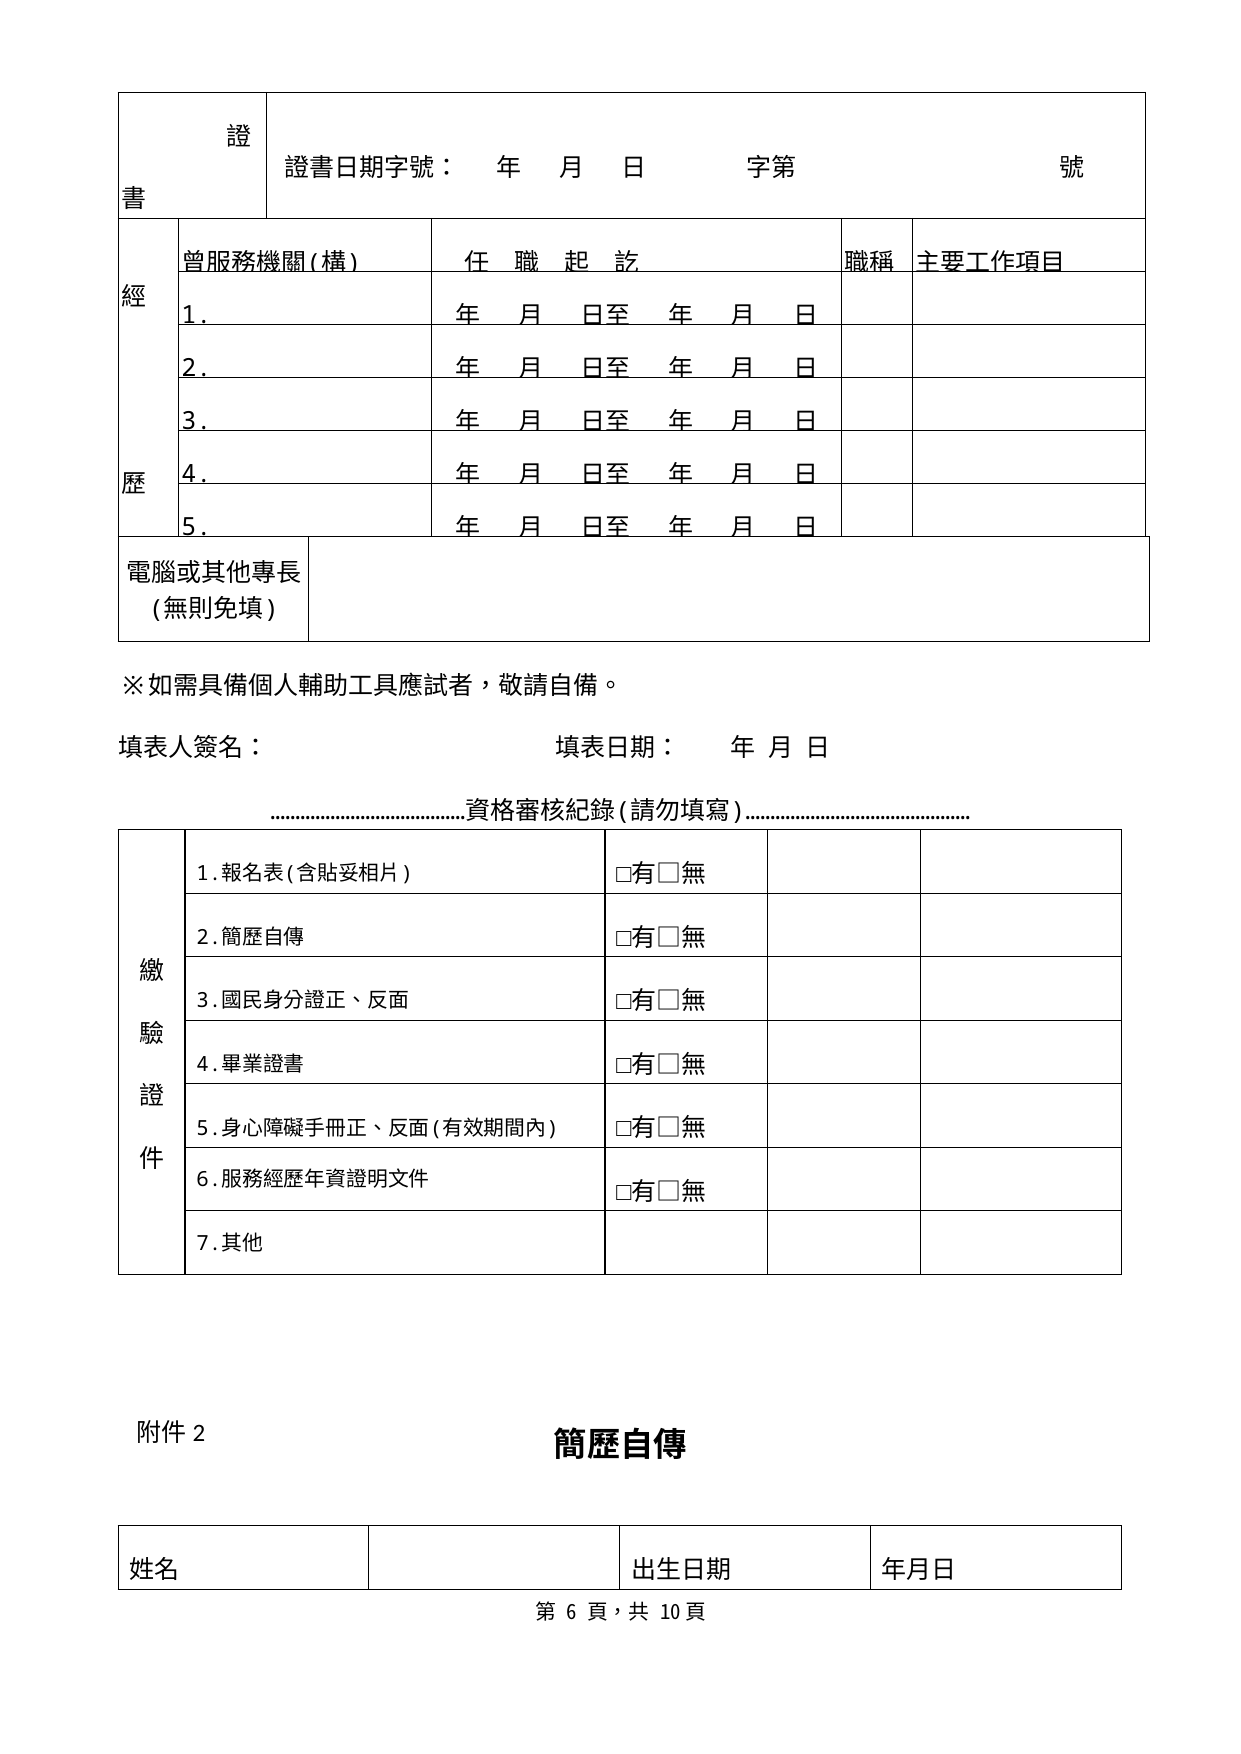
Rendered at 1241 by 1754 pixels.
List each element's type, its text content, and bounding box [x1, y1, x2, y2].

table_header [369, 1526, 619, 1588]
table_cell □有□無 [606, 957, 767, 1020]
table_cell 年 月 日至 年 月 日 [432, 325, 841, 377]
table_header □有□無 [606, 830, 767, 893]
table_header 出生日期 [620, 1526, 870, 1588]
table_cell [921, 1021, 1121, 1083]
table_header [921, 830, 1121, 893]
table_cell 6.服務經歷年資證明文件 [186, 1148, 604, 1210]
text 填表人簽名： 填表日期： 年 月 日 [118, 704, 1122, 767]
table_cell [606, 1211, 767, 1274]
table_cell 證書日期字號： 年 月 日 字第 號 [267, 93, 1145, 218]
table_cell [921, 894, 1121, 956]
table_cell [921, 957, 1121, 1020]
table_cell 2.簡歷自傳 [186, 894, 604, 956]
table_cell 主要工作項目 [913, 219, 1145, 271]
table_cell 3. [179, 378, 431, 430]
table_cell 年 月 日至 年 月 日 [432, 272, 841, 324]
table_header [768, 830, 920, 893]
table_cell 5.身心障礙手冊正、反面(有效期間內) [186, 1084, 604, 1147]
table_cell [921, 1148, 1121, 1210]
table_cell [768, 1084, 920, 1147]
table_cell [768, 957, 920, 1020]
table_header 年月日 [871, 1526, 1121, 1588]
table_cell 任 職 起 訖 [432, 219, 841, 271]
text ※如需具備個人輔助工具應試者，敬請自備。 [118, 642, 1122, 704]
table_cell 職稱 [842, 219, 912, 271]
table_cell [913, 272, 1145, 324]
table_cell [842, 325, 912, 377]
table_cell [768, 894, 920, 956]
table_cell □有□無 [606, 894, 767, 956]
table_cell □有□無 [606, 1148, 767, 1210]
table_cell [913, 325, 1145, 377]
table_cell [768, 1211, 920, 1274]
table_cell [921, 1084, 1121, 1147]
table_cell [768, 1021, 920, 1083]
table_cell [309, 537, 1149, 641]
table_cell [842, 431, 912, 483]
table_cell 曾服務機關(構) [179, 219, 431, 271]
table_cell 經 歷 [119, 219, 178, 536]
table_cell 電腦或其他專長(無則免填) [119, 537, 308, 641]
table_cell [842, 484, 912, 536]
table_cell 2. [179, 325, 431, 377]
table_cell □有□無 [606, 1021, 767, 1083]
table_cell 年 月 日至 年 月 日 [432, 484, 841, 536]
table_cell 年 月 日至 年 月 日 [432, 378, 841, 430]
table_header 姓名 [119, 1526, 368, 1588]
table_cell [768, 1148, 920, 1210]
table_cell 年 月 日至 年 月 日 [432, 431, 841, 483]
text …………………………………資格審核紀錄(請勿填寫)……………………………………… [118, 767, 1122, 829]
table_cell 5. [179, 484, 431, 536]
table_cell 證書 [119, 93, 266, 218]
table_cell [842, 378, 912, 430]
table_cell 4. [179, 431, 431, 483]
table_cell 3.國民身分證正、反面 [186, 957, 604, 1020]
table_cell [921, 1211, 1121, 1274]
table_cell [913, 378, 1145, 430]
table_header 繳 驗 證 件 [119, 830, 184, 1274]
table_cell [913, 431, 1145, 483]
table_cell 1. [179, 272, 431, 324]
table_cell 4.畢業證書 [186, 1021, 604, 1083]
table_cell [913, 484, 1145, 536]
text 簡歷自傳 [118, 1400, 1122, 1525]
table_header 1.報名表(含貼妥相片) [186, 830, 604, 893]
table_cell [842, 272, 912, 324]
table_cell □有□無 [606, 1084, 767, 1147]
table_cell 7.其他 [186, 1211, 604, 1274]
